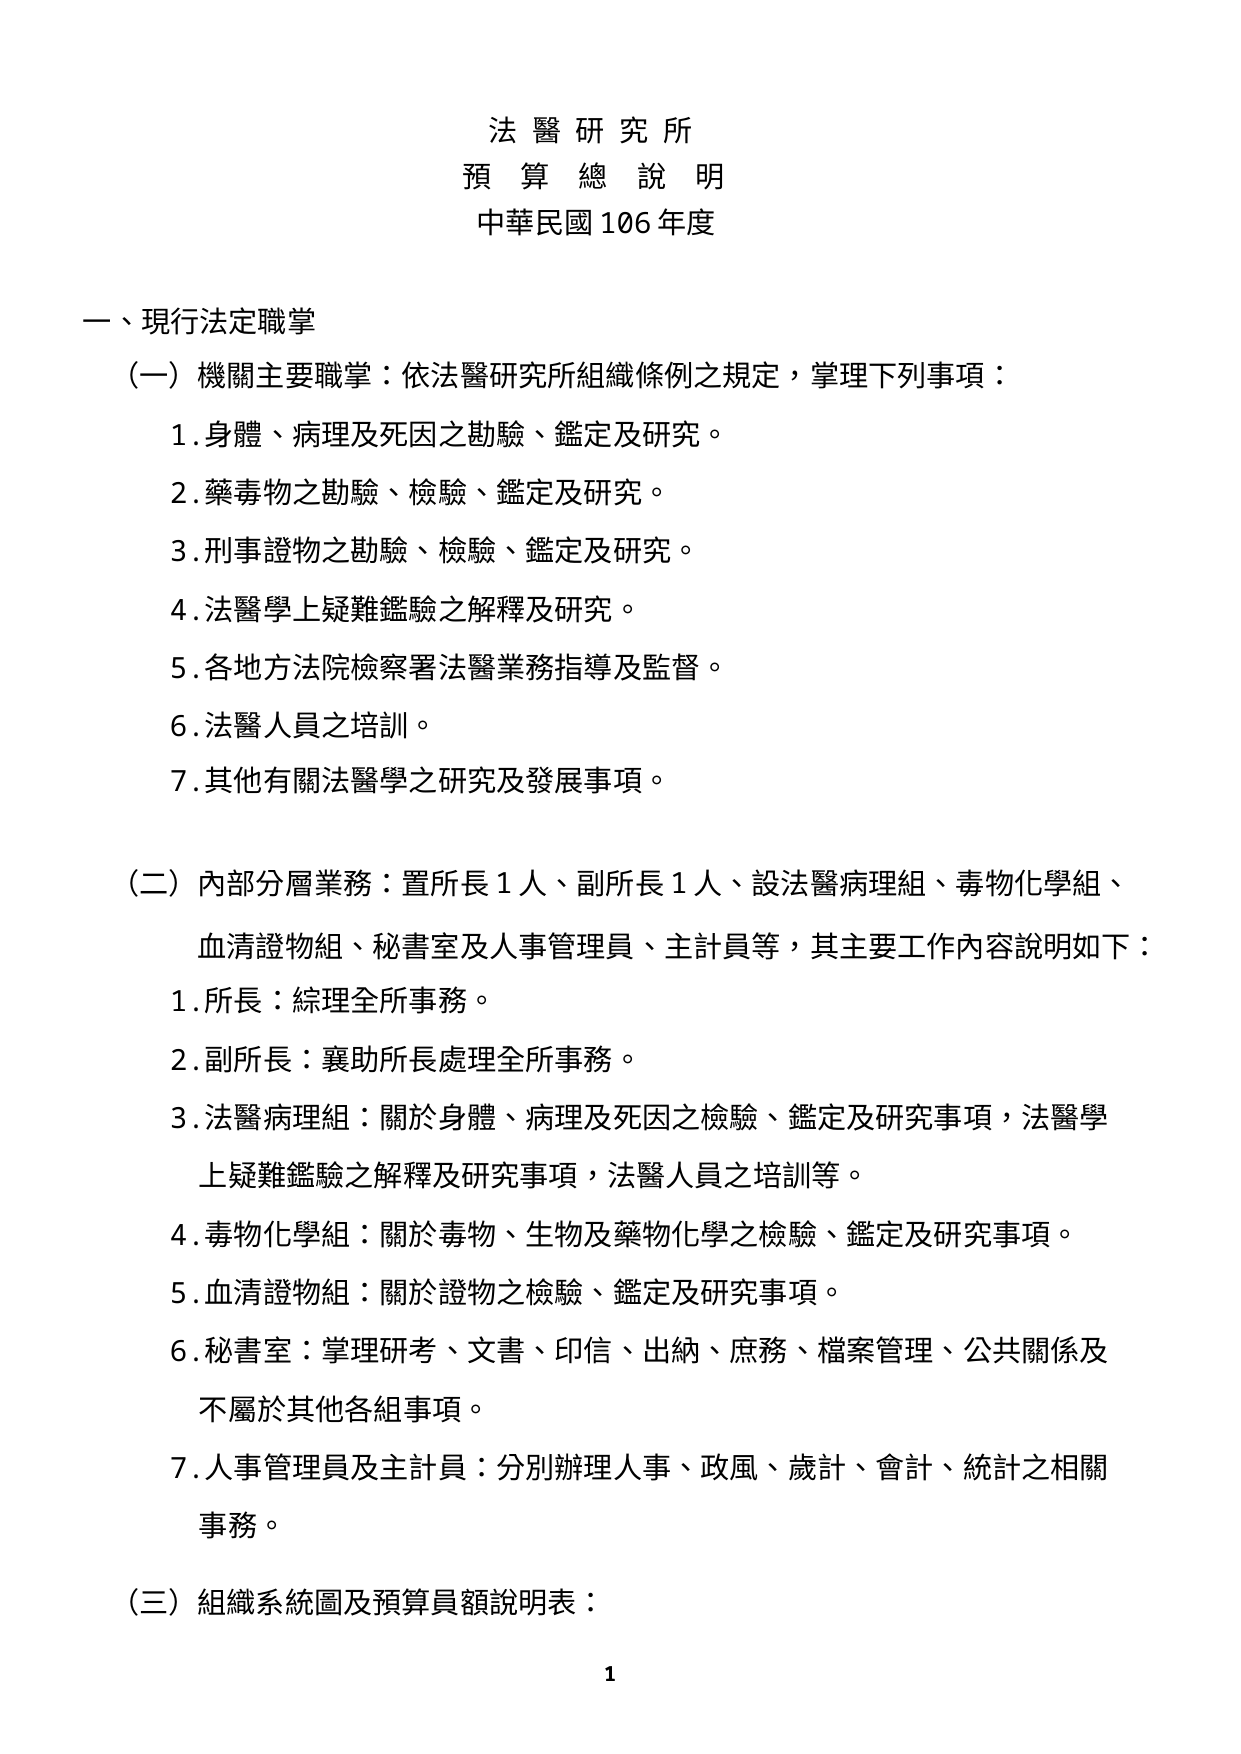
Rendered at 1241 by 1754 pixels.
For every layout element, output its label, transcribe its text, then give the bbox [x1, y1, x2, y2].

text 6.秘書室：掌理研考、文書、印信、出納、庶務、檔案管理、公共關係及不屬於其他各組事項。 [169, 1315, 1137, 1432]
text 7.人事管理員及主計員：分別辦理人事、政風、歲計、會計、統計之相關事務。 [169, 1432, 1137, 1548]
text 5.各地方法院檢察署法醫業務指導及監督。 [169, 632, 1137, 690]
text 2.藥毒物之勘驗、檢驗、鑑定及研究。 [169, 457, 1137, 515]
text 3.刑事證物之勘驗、檢驗、鑑定及研究。 [169, 515, 1137, 573]
text 6.法醫人員之培訓。 [169, 690, 1137, 748]
text （二）內部分層業務：置所長1人、副所長1人、設法醫病理組、毒物化學組、血清證物組、秘書室及人事管理員、主計員等，其主要工作內容說明如下： [110, 840, 1137, 965]
text 2.副所長：襄助所長處理全所事務。 [169, 1023, 1137, 1082]
text （一）機關主要職掌：依法醫研究所組織條例之規定，掌理下列事項： [110, 340, 1137, 398]
text 4.毒物化學組：關於毒物、生物及藥物化學之檢驗、鑑定及研究事項。 [169, 1198, 1137, 1257]
text 1.身體、病理及死因之勘驗、鑑定及研究。 [169, 398, 1137, 457]
text 3.法醫病理組：關於身體、病理及死因之檢驗、鑑定及研究事項，法醫學上疑難鑑驗之解釋及研究事項，法醫人員之培訓等。 [169, 1082, 1137, 1198]
text （三）組織系統圖及預算員額說明表： [110, 1567, 1137, 1626]
text 4.法醫學上疑難鑑驗之解釋及研究。 [169, 573, 1137, 632]
text 5.血清證物組：關於證物之檢驗、鑑定及研究事項。 [169, 1257, 1137, 1315]
text 1.所長：綜理全所事務。 [169, 965, 1137, 1023]
text 7.其他有關法醫學之研究及發展事項。 [169, 748, 1137, 803]
text 一、現行法定職掌 [83, 278, 1137, 340]
